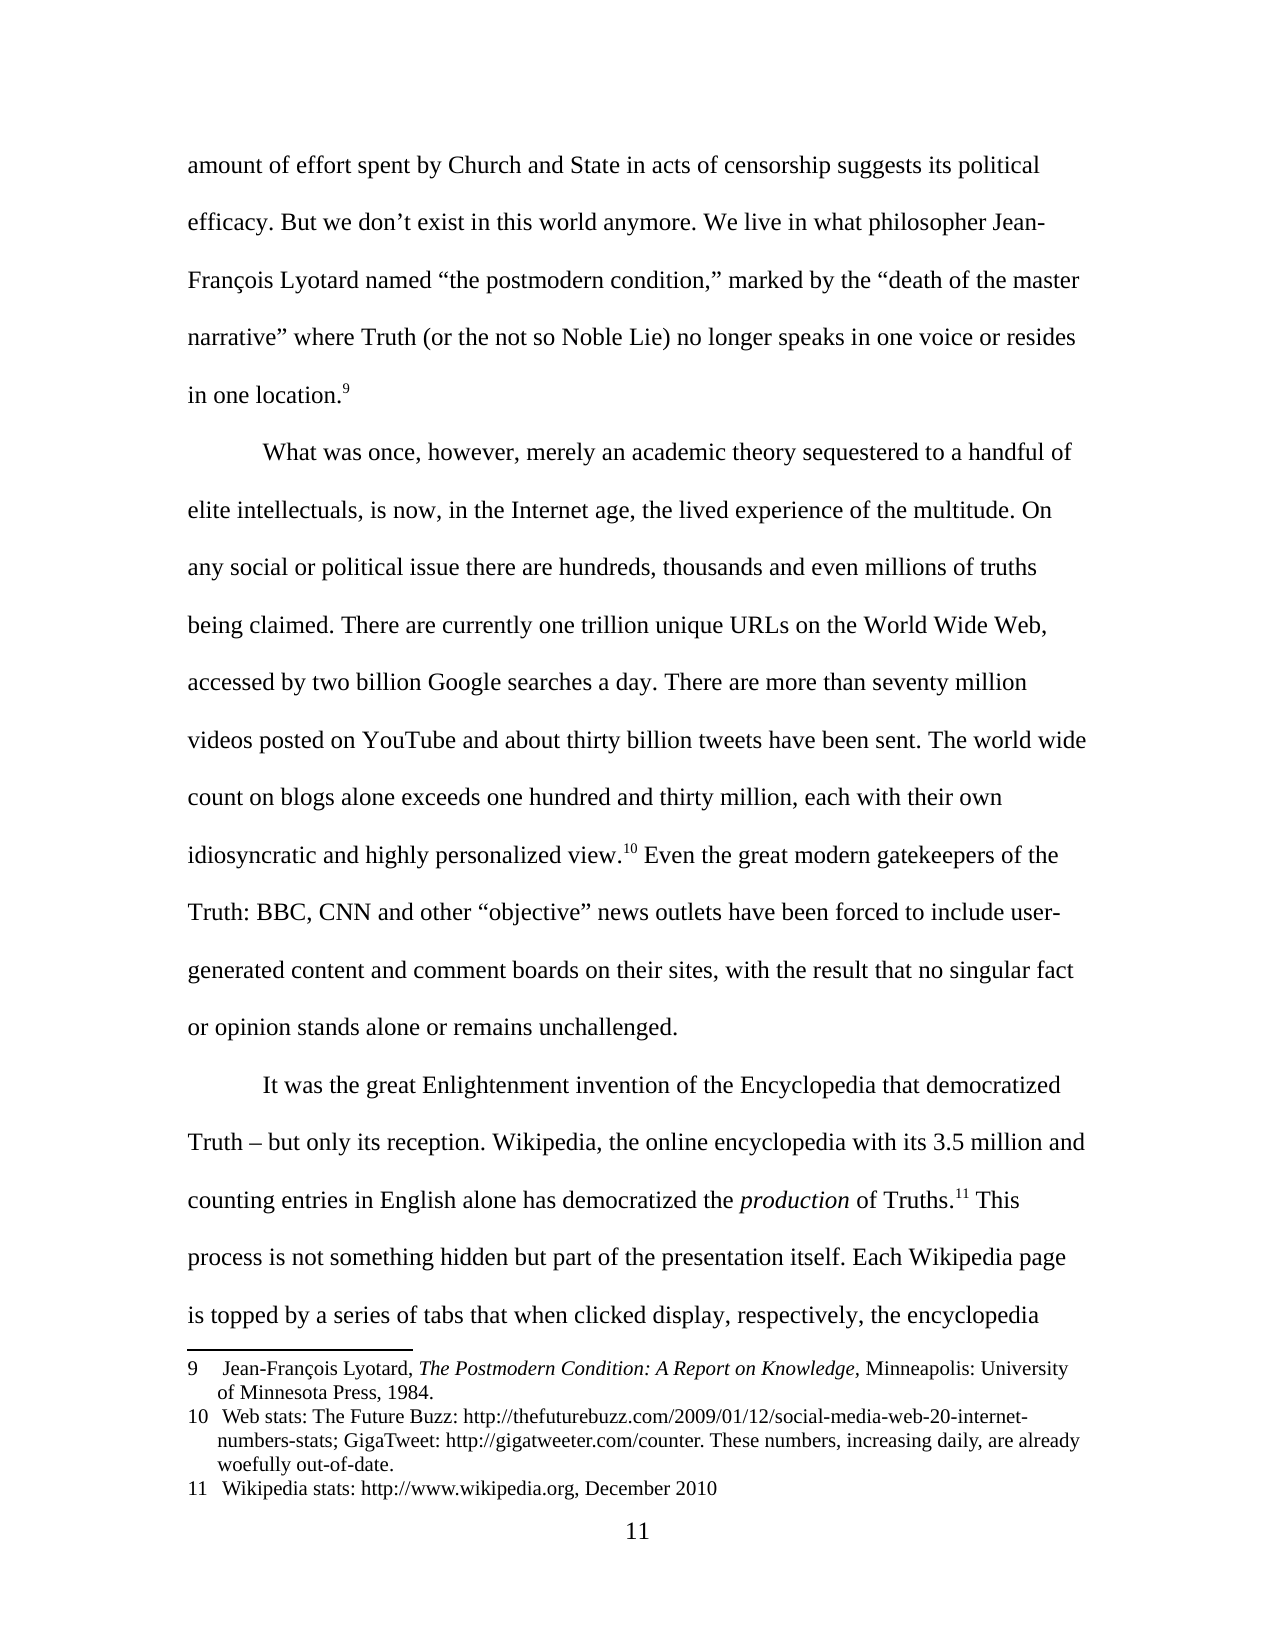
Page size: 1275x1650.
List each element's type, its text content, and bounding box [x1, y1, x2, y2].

text What was once, however, merely an academic theory sequestered to a handful of elite intellectuals, is now, in the Internet age, the lived experience of the multitude. On any social or political issue there are hundreds, thousands and even millions of truths being claimed. There are currently one trillion unique URLs on the World Wide Web, accessed by two billion Google searches a day. There are more than seventy million videos posted on YouTube and about thirty billion tweets have been sent. The world wide count on blogs alone exceeds one hundred and thirty million, each with their own idiosyncratic and highly personalized view. Even the great modern gatekeepers of the Truth: BBC, CNN and other “objective” news outlets have been forced to include user-generated content and comment boards on their sites, with the result that no singular fact or opinion stands alone or remains unchallenged. [187, 437, 1087, 1041]
text Web stats: The Future Buzz: http://thefuturebuzz.com/2009/01/12/social-media-web-20-internet-numbers-stats; GigaTweet: http://gigatweeter.com/counter. These numbers, increasing daily, are already woefully out-of-date. [187, 1404, 1087, 1476]
text It was the great Enlightenment invention of the Encyclopedia that democratized Truth – but only its reception. Wikipedia, the online encyclopedia with its 3.5 million and counting entries in English alone has democratized the production of Truths. This process is not something hidden but part of the presentation itself. Each Wikipedia page is topped by a series of tabs that when clicked display, respectively, the encyclopedia [187, 1070, 1087, 1329]
text Jean-François Lyotard, The Postmodern Condition: A Report on Knowledge, Minneapolis: University of Minnesota Press, 1984. [187, 1356, 1087, 1404]
text Wikipedia stats: http://www.wikipedia.org, December 2010 [187, 1476, 1087, 1500]
text amount of effort spent by Church and State in acts of censorship suggests its political efficacy. But we don’t exist in this world anymore. We live in what philosopher Jean-François Lyotard named “the postmodern condition,” marked by the “death of the master narrative” where Truth (or the not so Noble Lie) no longer speaks in one voice or resides in one location. [187, 150, 1087, 409]
